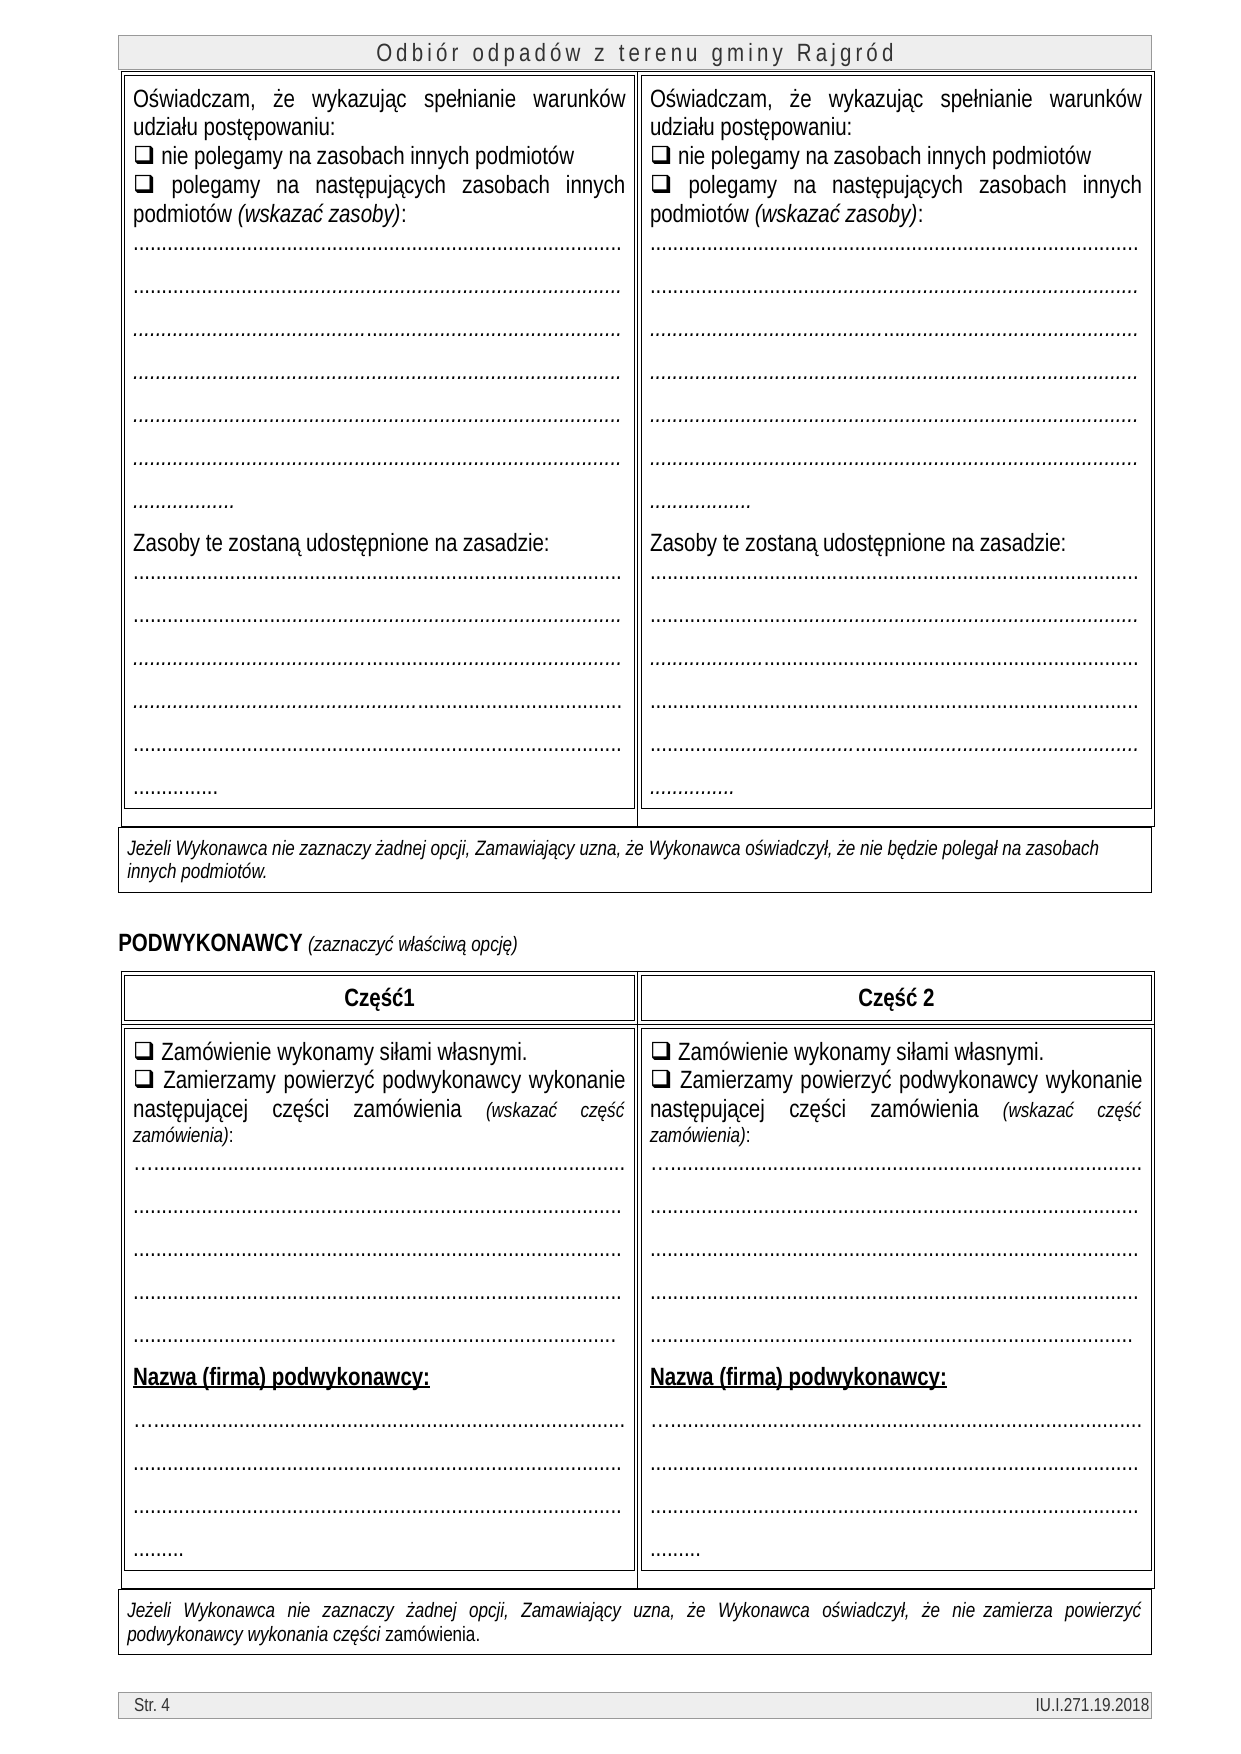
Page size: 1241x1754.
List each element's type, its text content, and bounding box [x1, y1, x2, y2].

table_header Część 2 [638, 972, 1154, 1024]
table_cell Oświadczam, że wykazując spełnianie warunków udziału postępowaniu:  nie polegamy na zasobach innych podmiotów  polegamy na następujących zasobach innych podmiotów (wskazać zasoby): ...................................................................................................................................................................................................................................................................................................................................................................................................................................................................................................................................................... Zasoby te zostaną udostępnione na zasadzie: ............................................................................................................................................................................................................................................................................................................................................................................................................................................................. [638, 72, 1154, 826]
table_cell  Zamówienie wykonamy siłami własnymi.  Zamierzamy powierzyć podwykonawcy wykonanie następującej części zamówienia (wskazać część zamówienia): ….......................................................................................................................................................................................................................................................................................................................................................................................................................................... Nazwa (firma) podwykonawcy: …........................................................................................................................................................................................................................................................................ [122, 1025, 637, 1588]
table_header Część1 [122, 972, 637, 1024]
text PODWYKONAWCY (zaznaczyć właściwą opcję) [118, 928, 1152, 956]
text Jeżeli Wykonawca nie zaznaczy żadnej opcji, Zamawiający uzna, że Wykonawca oświadczył, że nie będzie polegał na zasobach innych podmiotów. [119, 828, 1151, 892]
table_cell Oświadczam, że wykazując spełnianie warunków udziału postępowaniu:  nie polegamy na zasobach innych podmiotów  polegamy na następujących zasobach innych podmiotów (wskazać zasoby): ...................................................................................................................................................................................................................................................................................................................................................................................................................................................................................................................................................... Zasoby te zostaną udostępnione na zasadzie: ............................................................................................................................................................................................................................................................................................................................................................................................................................................................. [122, 72, 637, 826]
text Jeżeli Wykonawca nie zaznaczy żadnej opcji, Zamawiający uzna, że Wykonawca oświadczył, że nie zamierza powierzyć podwykonawcy wykonania części zamówienia. [119, 1590, 1151, 1654]
table_cell  Zamówienie wykonamy siłami własnymi.  Zamierzamy powierzyć podwykonawcy wykonanie następującej części zamówienia (wskazać część zamówienia): ….......................................................................................................................................................................................................................................................................................................................................................................................................................................... Nazwa (firma) podwykonawcy: …........................................................................................................................................................................................................................................................................ [638, 1025, 1154, 1588]
